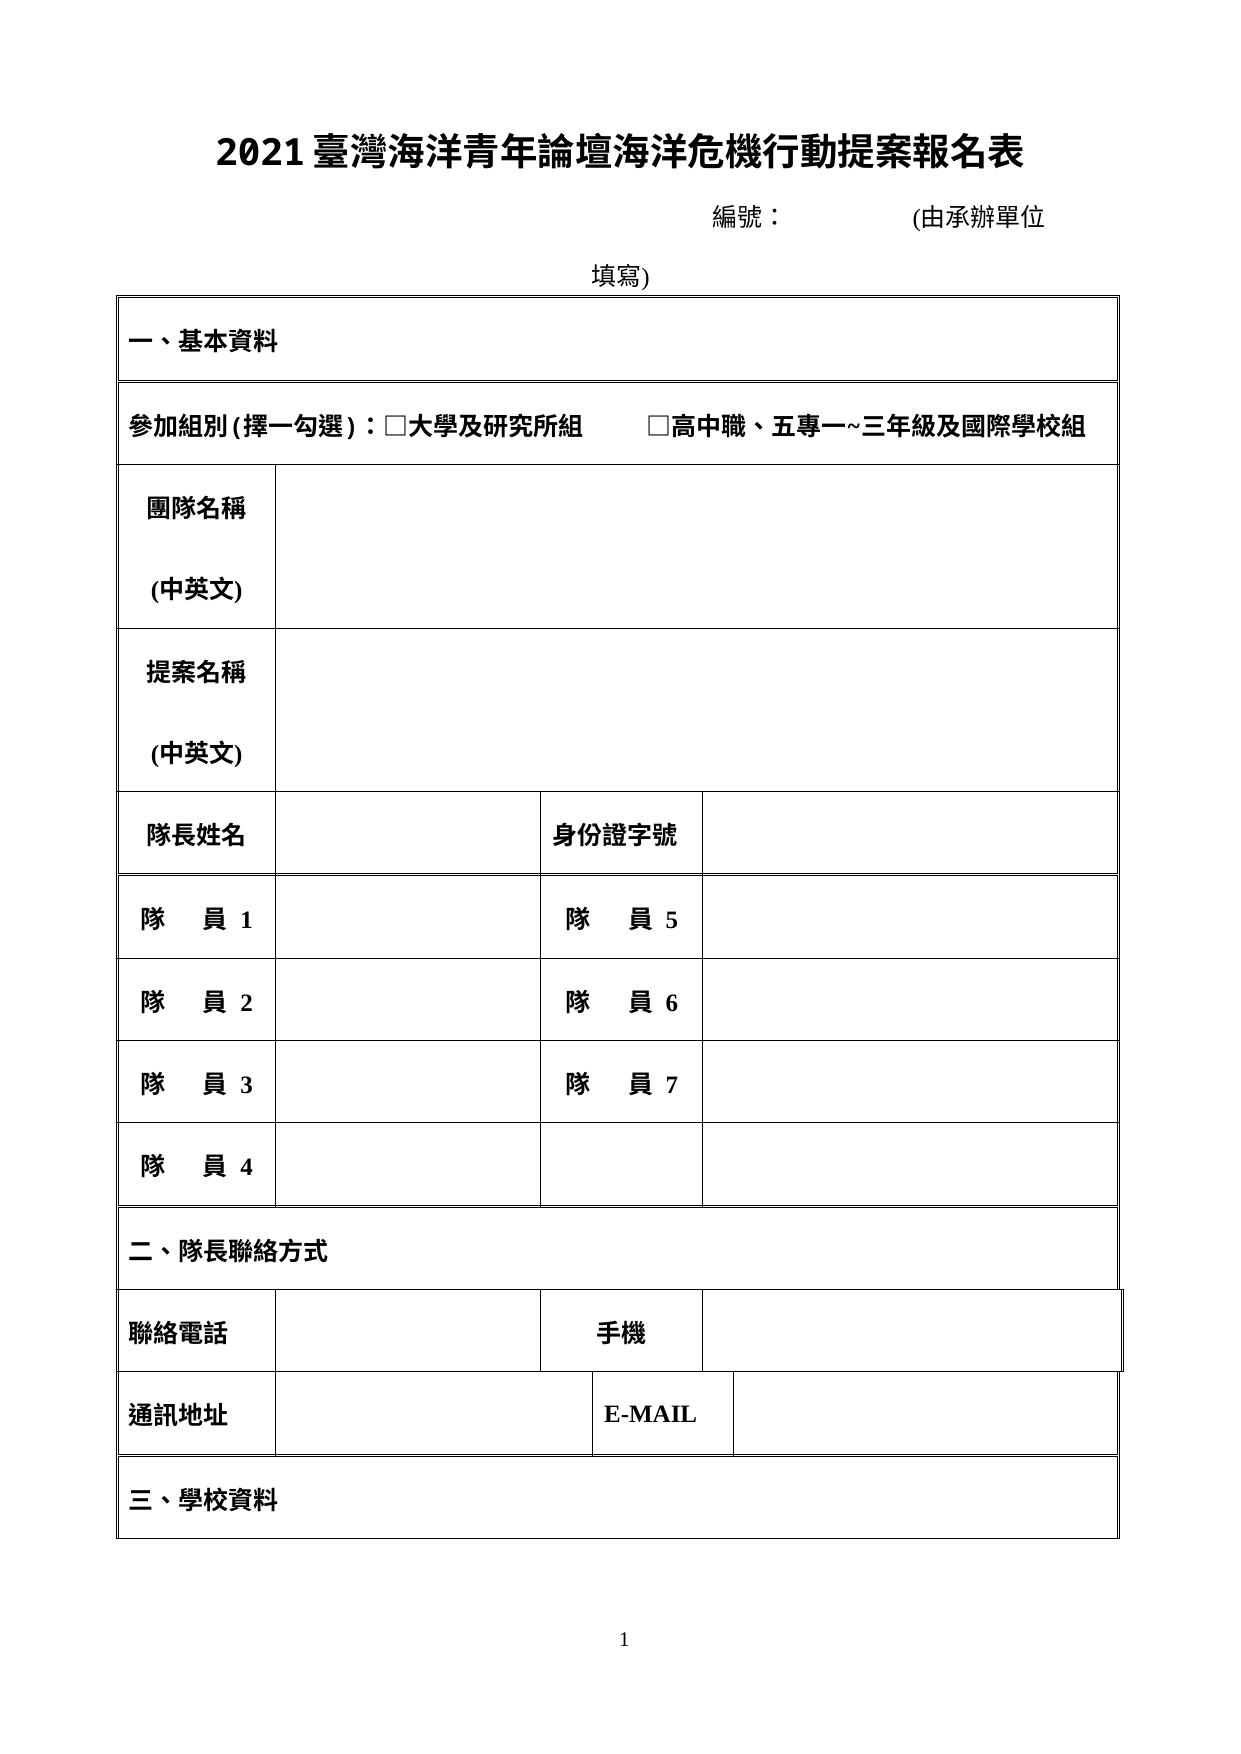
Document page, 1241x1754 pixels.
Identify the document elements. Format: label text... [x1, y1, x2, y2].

table_cell 手機 [541, 1290, 702, 1371]
table_cell 通訊地址 [119, 1372, 275, 1453]
table_cell [703, 876, 1117, 958]
table_cell [703, 1123, 1117, 1204]
table_cell 參加組別(擇一勾選)：□大學及研究所組 □高中職、五專一~三年級及國際學校組 [119, 383, 1117, 464]
table_cell [276, 465, 1117, 627]
text 編號： (由承辦單位填寫) [187, 170, 1053, 295]
table_cell E-MAIL [593, 1372, 733, 1453]
table_cell [703, 1041, 1117, 1122]
table_cell 隊長姓名 [119, 792, 275, 873]
table_cell [703, 959, 1117, 1040]
table_cell [541, 1123, 702, 1204]
table_cell 隊 員 1 [119, 876, 275, 958]
table_cell [276, 959, 540, 1040]
table_cell 隊 員 5 [541, 876, 702, 958]
table_cell 三、學校資料 [119, 1457, 1117, 1538]
table_cell [276, 1041, 540, 1122]
table_cell 團隊名稱 (中英文) [119, 465, 275, 627]
text 2021臺灣海洋青年論壇海洋危機行動提案報名表 [187, 108, 1053, 170]
table_cell 隊 員 4 [119, 1123, 275, 1204]
table_cell [276, 1290, 540, 1371]
table_cell 提案名稱 (中英文) [119, 629, 275, 791]
table_cell [276, 876, 540, 958]
table_header 一、基本資料 [119, 298, 1117, 379]
table_cell 聯絡電話 [119, 1290, 275, 1371]
table_cell [703, 792, 1117, 873]
table_cell 隊 員 6 [541, 959, 702, 1040]
table_cell 隊 員 7 [541, 1041, 702, 1122]
table_cell [276, 629, 1117, 791]
table_cell 隊 員 3 [119, 1041, 275, 1122]
table_cell 身份證字號 [541, 792, 702, 873]
table_cell [276, 1372, 592, 1453]
table_cell 二、隊長聯絡方式 [119, 1208, 1117, 1289]
table_cell [703, 1290, 1121, 1371]
table_cell [734, 1372, 1117, 1453]
table_cell [276, 1123, 540, 1204]
table_cell 隊 員 2 [119, 959, 275, 1040]
table_cell [276, 792, 540, 873]
